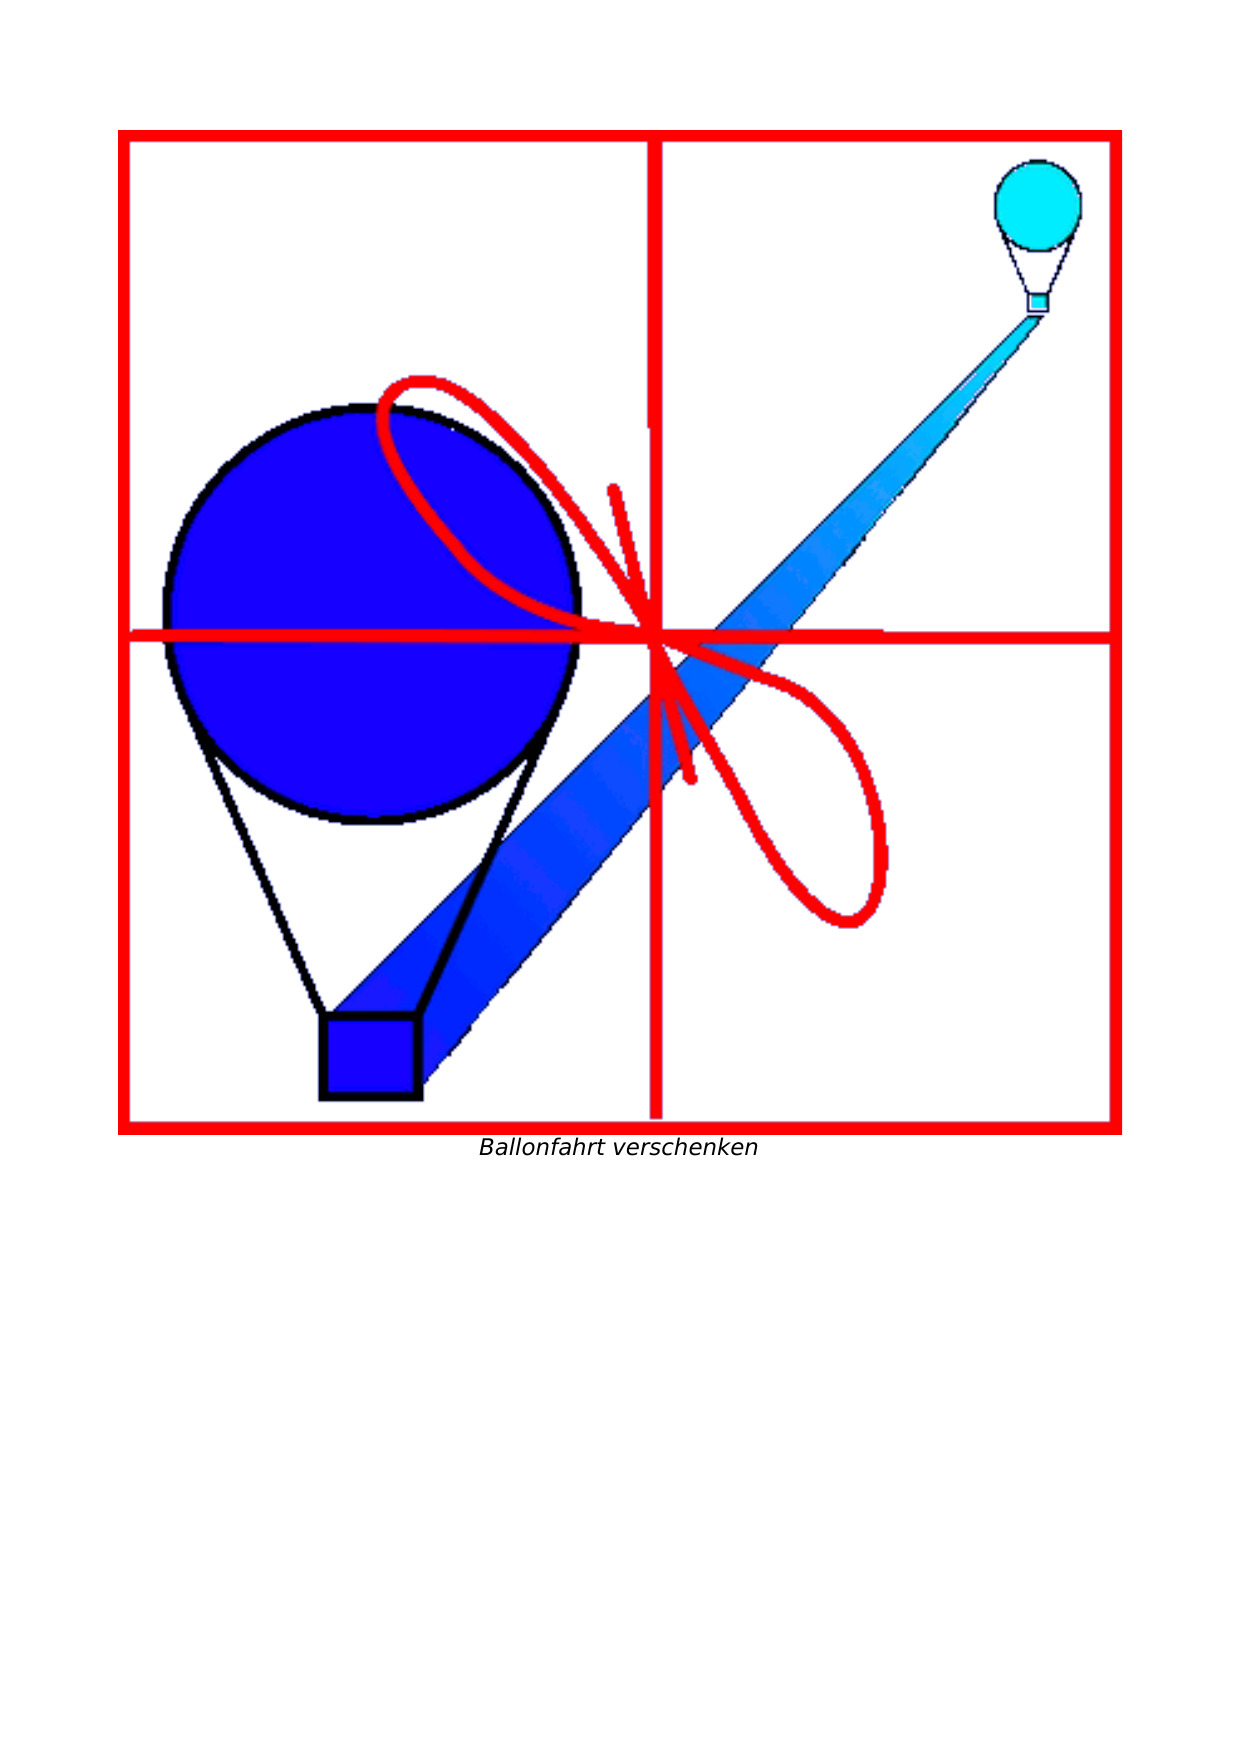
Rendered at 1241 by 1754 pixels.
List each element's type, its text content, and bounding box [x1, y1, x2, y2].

text Ballonfahrt verschenken [118, 1135, 1122, 1161]
picture [118, 130, 1123, 1135]
